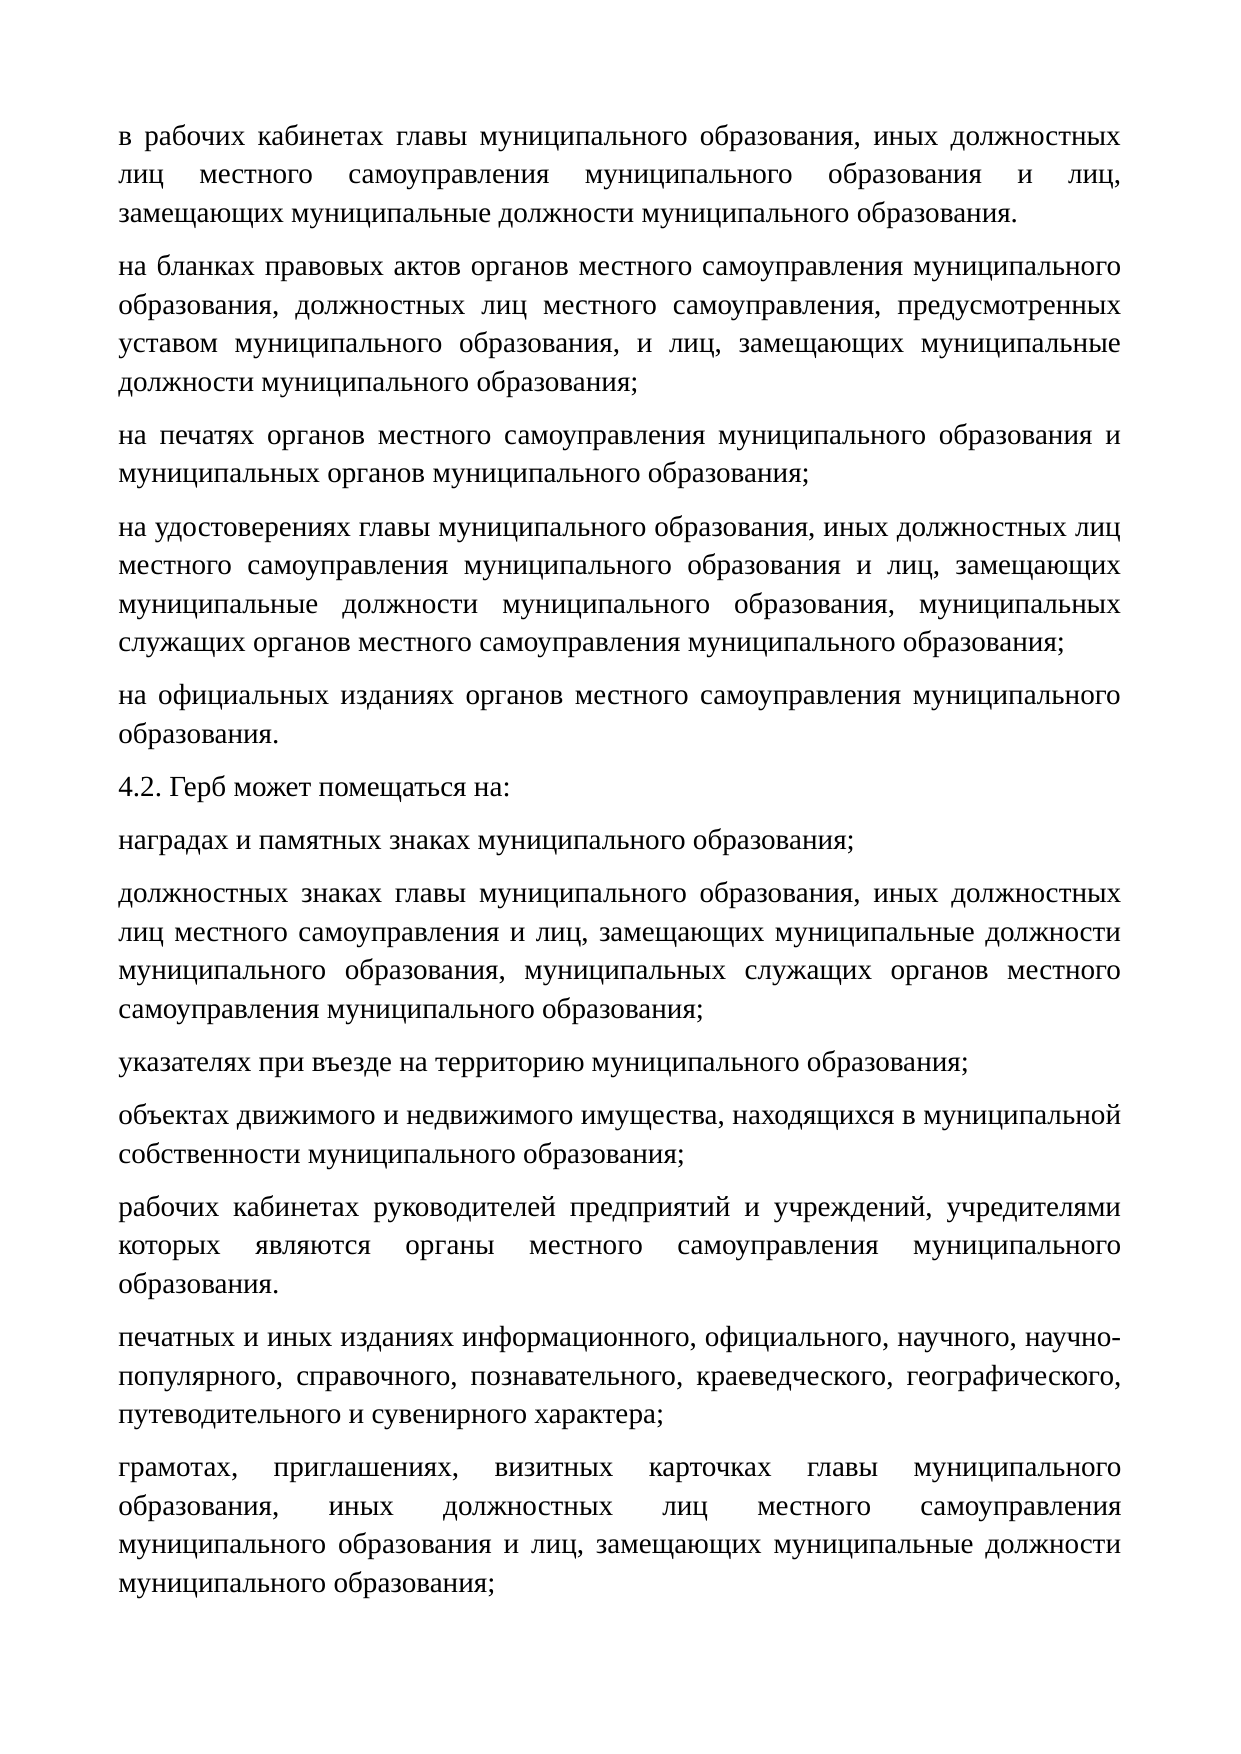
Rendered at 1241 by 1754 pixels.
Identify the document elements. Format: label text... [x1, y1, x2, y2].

text на официальных изданиях органов местного самоуправления муниципального образования. [118, 677, 1122, 749]
text наградах и памятных знаках муниципального образования; [118, 822, 1122, 856]
text 4.2. Герб может помещаться на: [118, 769, 1122, 803]
text на бланках правовых актов органов местного самоуправления муниципального образования, должностных лиц местного самоуправления, предусмотренных уставом муниципального образования, и лиц, замещающих муниципальные должности муниципального образования; [118, 248, 1122, 397]
text рабочих кабинетах руководителей предприятий и учреждений, учредителями которых являются органы местного самоуправления муниципального образования. [118, 1189, 1122, 1299]
text должностных знаках главы муниципального образования, иных должностных лиц местного самоуправления и лиц, замещающих муниципальные должности муниципального образования, муниципальных служащих органов местного самоуправления муниципального образования; [118, 875, 1122, 1024]
text на удостоверениях главы муниципального образования, иных должностных лиц местного самоуправления муниципального образования и лиц, замещающих муниципальные должности муниципального образования, муниципальных служащих органов местного самоуправления муниципального образования; [118, 509, 1122, 658]
text в рабочих кабинетах главы муниципального образования, иных должностных лиц местного самоуправления муниципального образования и лиц, замещающих муниципальные должности муниципального образования. [118, 118, 1122, 229]
text объектах движимого и недвижимого имущества, находящихся в муниципальной собственности муниципального образования; [118, 1097, 1122, 1169]
text печатных и иных изданиях информационного, официального, научного, научно-популярного, справочного, познавательного, краеведческого, географического, путеводительного и сувенирного характера; [118, 1319, 1122, 1430]
text указателях при въезде на территорию муниципального образования; [118, 1044, 1122, 1078]
text на печатях органов местного самоуправления муниципального образования и муниципальных органов муниципального образования; [118, 417, 1122, 489]
text грамотах, приглашениях, визитных карточках главы муниципального образования, иных должностных лиц местного самоуправления муниципального образования и лиц, замещающих муниципальные должности муниципального образования; [118, 1449, 1122, 1598]
